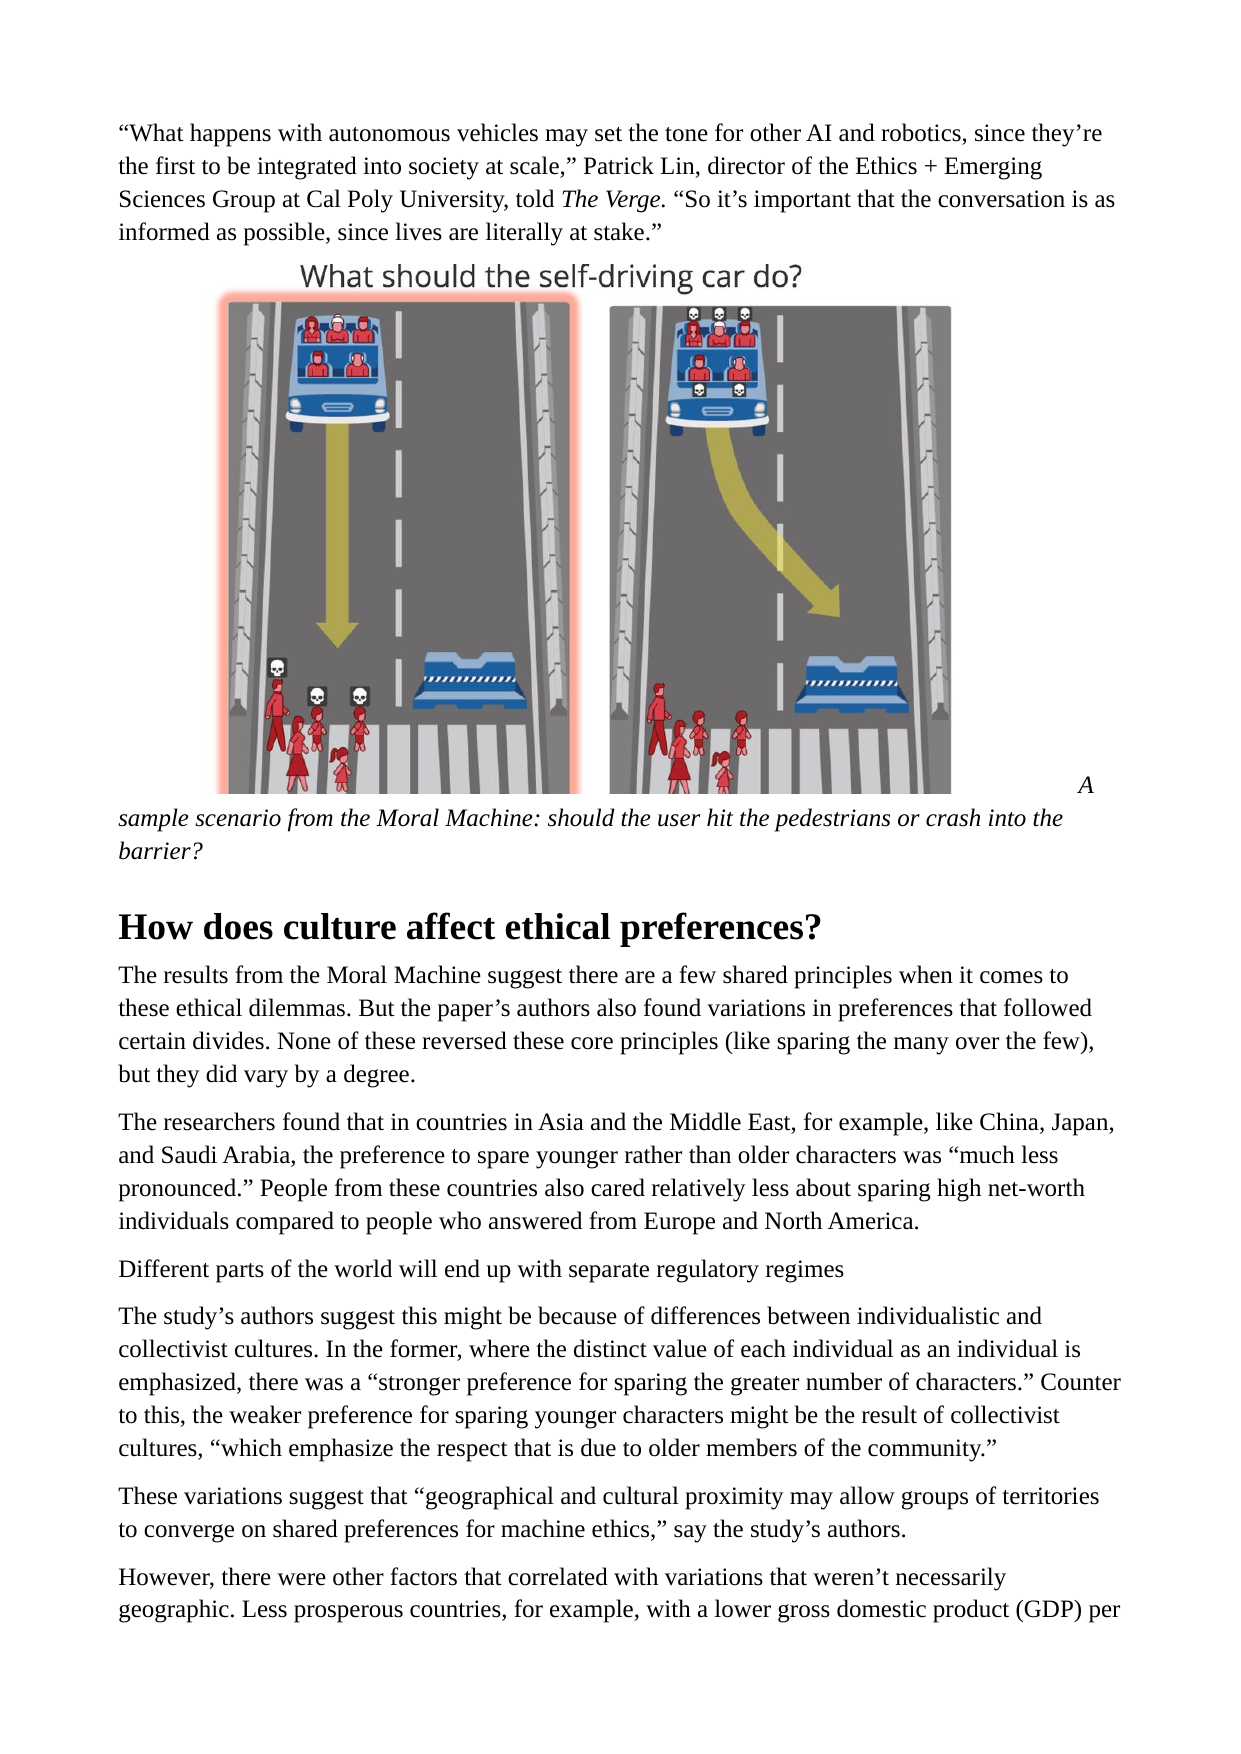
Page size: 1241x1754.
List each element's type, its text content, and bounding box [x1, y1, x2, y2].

picture [118, 264, 1073, 794]
text The researchers found that in countries in Asia and the Middle East, for example, like China, Japan, and Saudi Arabia, the preference to spare younger rather than older characters was “much less pronounced.” People from these countries also cared relatively less about sparing high net-worth individuals compared to people who answered from Europe and North America. [118, 1107, 1122, 1235]
text However, there were other factors that correlated with variations that weren’t necessarily geographic. Less prosperous countries, for example, with a lower gross domestic product (GDP) per [118, 1562, 1122, 1623]
text The study’s authors suggest this might be because of differences between individualistic and collectivist cultures. In the former, where the distinct value of each individual as an individual is emphasized, there was a “stronger preference for sparing the greater number of characters.” Counter to this, the weaker preference for sparing younger characters might be the result of collectivist cultures, “which emphasize the respect that is due to older members of the community.” [118, 1301, 1122, 1462]
text Different parts of the world will end up with separate regulatory regimes [118, 1254, 1122, 1282]
text The results from the Moral Machine suggest there are a few shared principles when it comes to these ethical dilemmas. But the paper’s authors also found variations in preferences that followed certain divides. None of these reversed these core principles (like sparing the many over the few), but they did vary by a degree. [118, 960, 1122, 1088]
text “What happens with autonomous vehicles may set the tone for other AI and robotics, since they’re the first to be integrated into society at scale,” Patrick Lin, director of the Ethics + Emerging Sciences Group at Cal Poly University, told The Verge. “So it’s important that the conversation is as informed as possible, since lives are literally at stake.” [118, 118, 1122, 246]
text These variations suggest that “geographical and cultural proximity may allow groups of territories to converge on shared preferences for machine ethics,” say the study’s authors. [118, 1481, 1122, 1543]
text A sample scenario from the Moral Machine: should the user hit the pedestrians or crash into the barrier? [118, 265, 1122, 865]
subtitle How does culture affect ethical preferences? [118, 905, 1122, 948]
